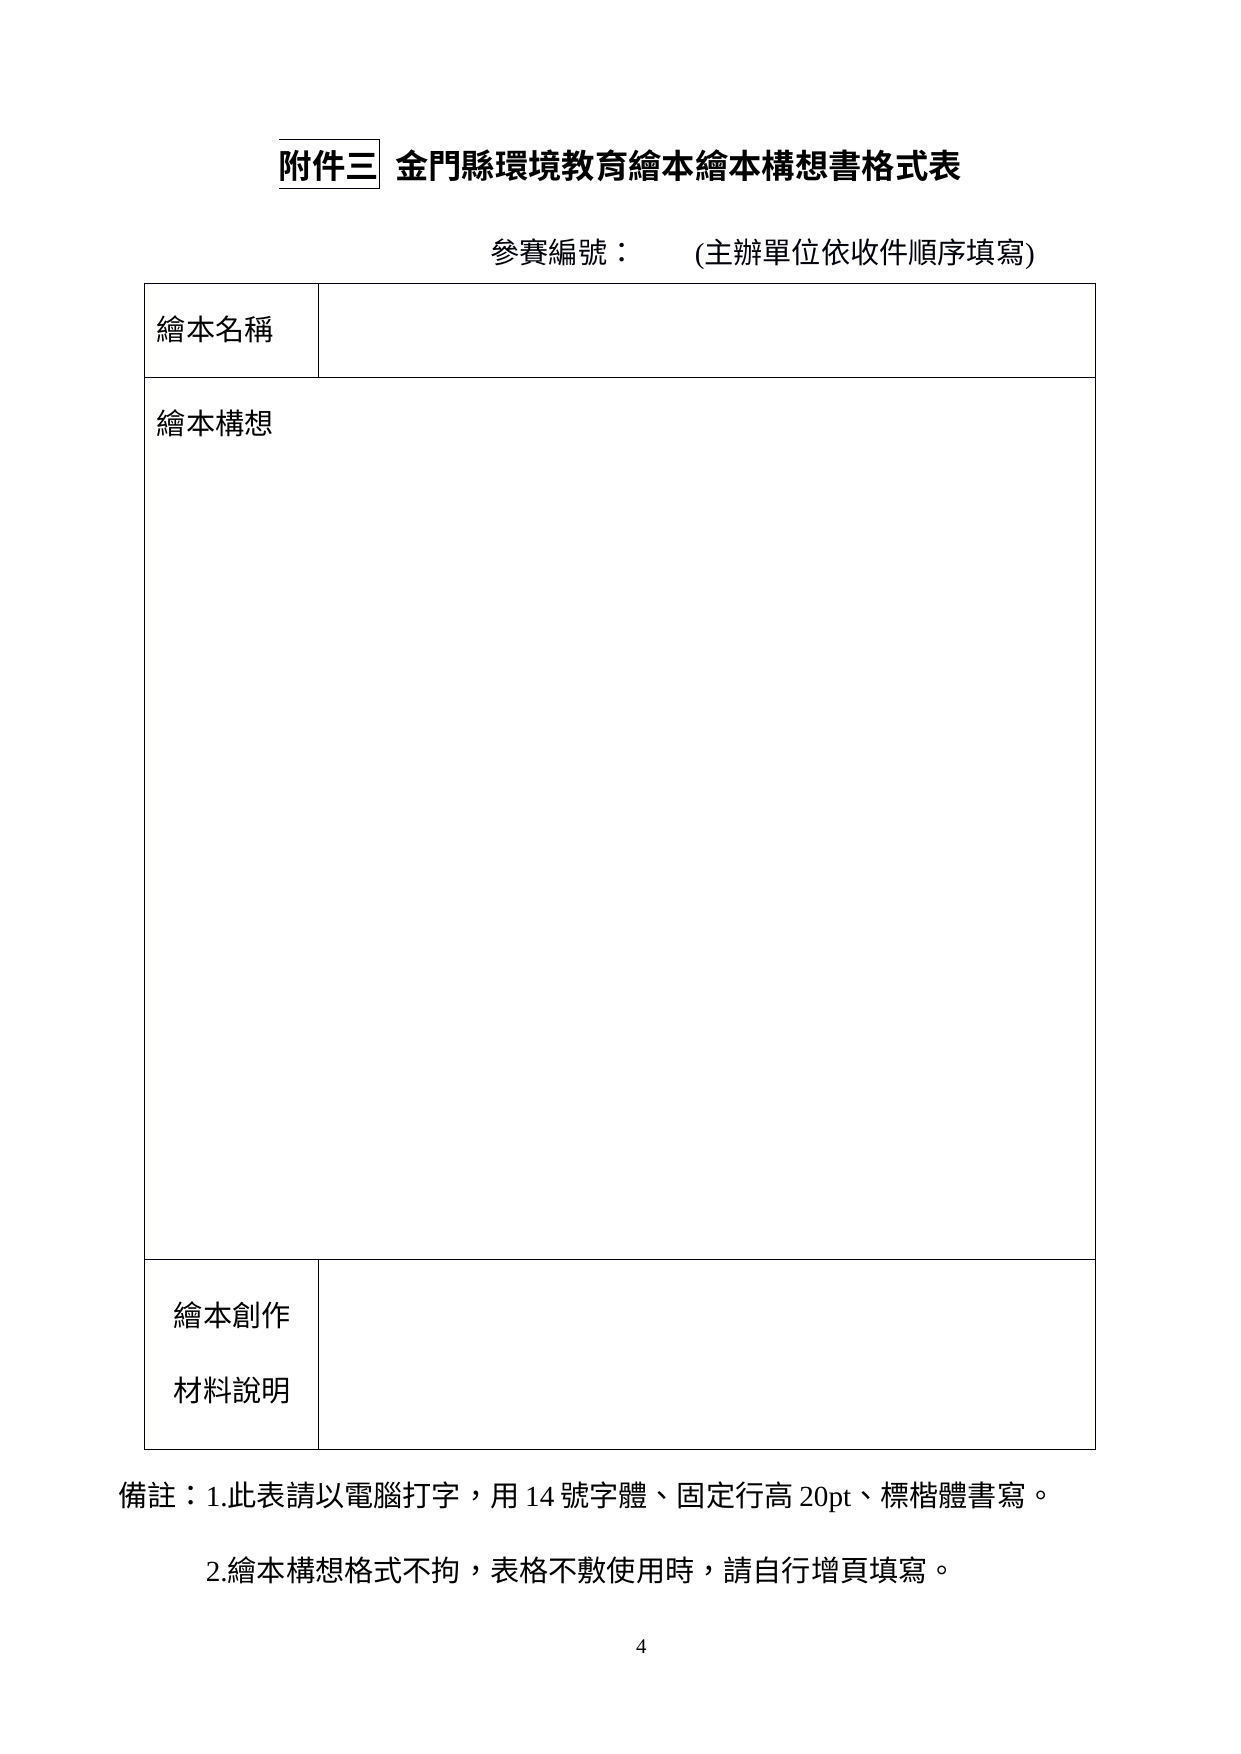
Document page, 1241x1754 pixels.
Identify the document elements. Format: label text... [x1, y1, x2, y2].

table_header 繪本名稱 [145, 284, 318, 377]
table_header [319, 284, 1095, 377]
text 備註：1.此表請以電腦打字，用14號字體、固定行高20pt、標楷體書寫。 [118, 1450, 1122, 1525]
text 金門縣環境教育繪本繪本構想書格式表 [380, 139, 1122, 189]
text 參賽編號： (主辦單位依收件順序填寫) [118, 207, 1034, 282]
text 附件三 [118, 139, 379, 189]
table_cell [319, 1260, 1095, 1449]
table_cell 繪本構想 [145, 378, 1095, 1259]
text 2.繪本構想格式不拘，表格不敷使用時，請自行增頁填寫。 [118, 1525, 1122, 1600]
table_cell 繪本創作 材料說明 [145, 1260, 318, 1449]
